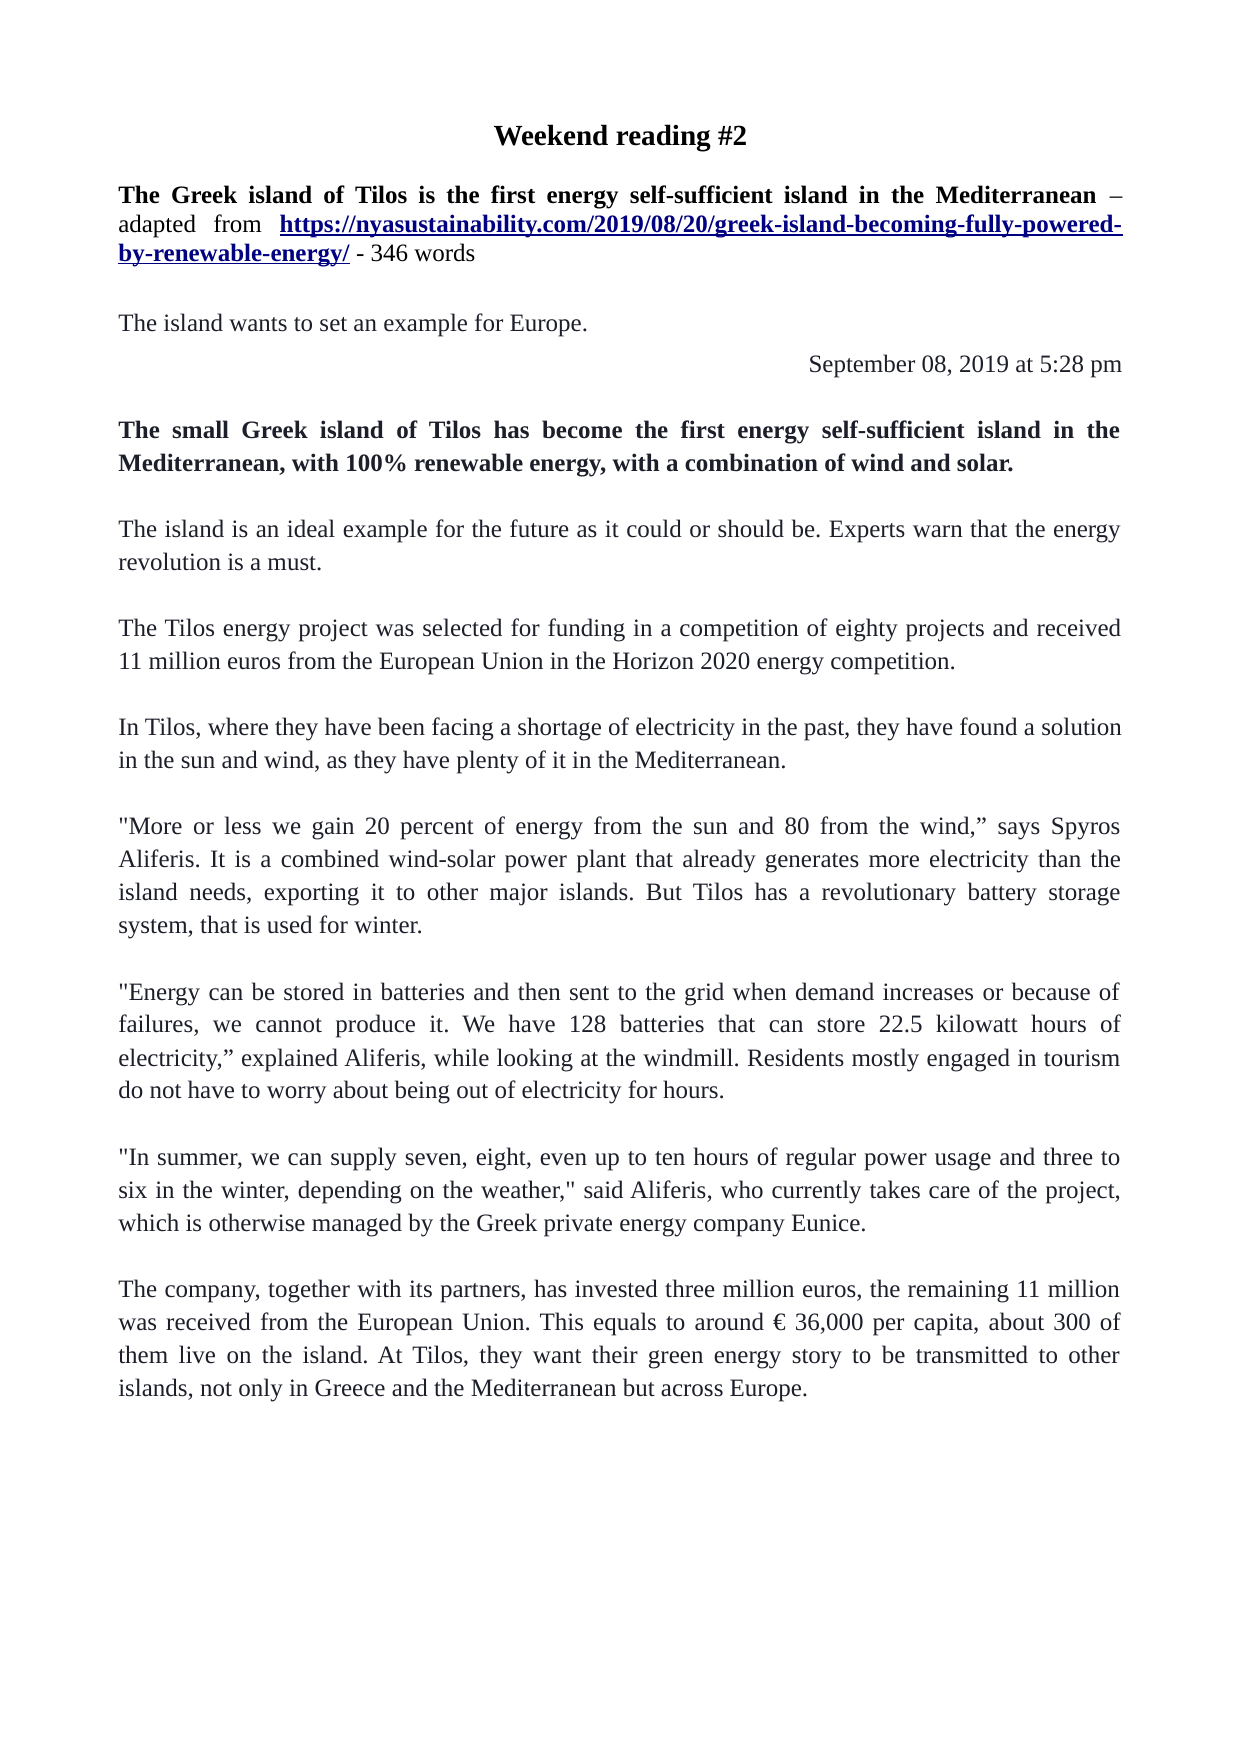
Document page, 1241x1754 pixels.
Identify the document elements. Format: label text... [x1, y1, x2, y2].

text The Greek island of Tilos is the first energy self-sufficient island in the Mediterranean – adapted from https://nyasustainability.com/2019/08/20/greek-island-becoming-fully-powered-by-renewable-energy/ - 346 words [118, 180, 1122, 267]
text The island is an ideal example for the future as it could or should be. Experts warn that the energy revolution is a must. [118, 514, 1122, 576]
text "In summer, we can supply seven, eight, even up to ten hours of regular power usage and three to six in the winter, depending on the weather," said Aliferis, who currently takes care of the project, which is otherwise managed by the Greek private energy company Eunice. [118, 1142, 1122, 1236]
text "Energy can be stored in batteries and then sent to the grid when demand increases or because of failures, we cannot produce it. We have 128 batteries that can store 22.5 kilowatt hours of electricity,” explained Aliferis, while looking at the windmill. Residents mostly engaged in tourism do not have to worry about being out of electricity for hours. [118, 977, 1122, 1104]
text In Tilos, where they have been facing a shortage of electricity in the past, they have found a solution in the sun and wind, as they have plenty of it in the Mediterranean. [118, 712, 1122, 774]
text Weekend reading #2 [118, 118, 1122, 152]
subtitle The island wants to set an example for Europe. [118, 308, 1122, 337]
text "More or less we gain 20 percent of energy from the sun and 80 from the wind,” says Spyros Aliferis. It is a combined wind-solar power plant that already generates more electricity than the island needs, exporting it to other major islands. But Tilos has a revolutionary battery storage system, that is used for winter. [118, 811, 1122, 939]
text The company, together with its partners, has invested three million euros, the remaining 11 million was received from the European Union. This equals to around € 36,000 per capita, about 300 of them live on the island. At Tilos, they want their green energy story to be transmitted to other islands, not only in Greece and the Mediterranean but across Europe. [118, 1274, 1122, 1402]
text September 08, 2019 at 5:28 pm [118, 349, 1122, 378]
text The Tilos energy project was selected for funding in a competition of eighty projects and received 11 million euros from the European Union in the Horizon 2020 energy competition. [118, 613, 1122, 675]
text The small Greek island of Tilos has become the first energy self-sufficient island in the Mediterranean, with 100% renewable energy, with a combination of wind and solar. [118, 415, 1122, 477]
